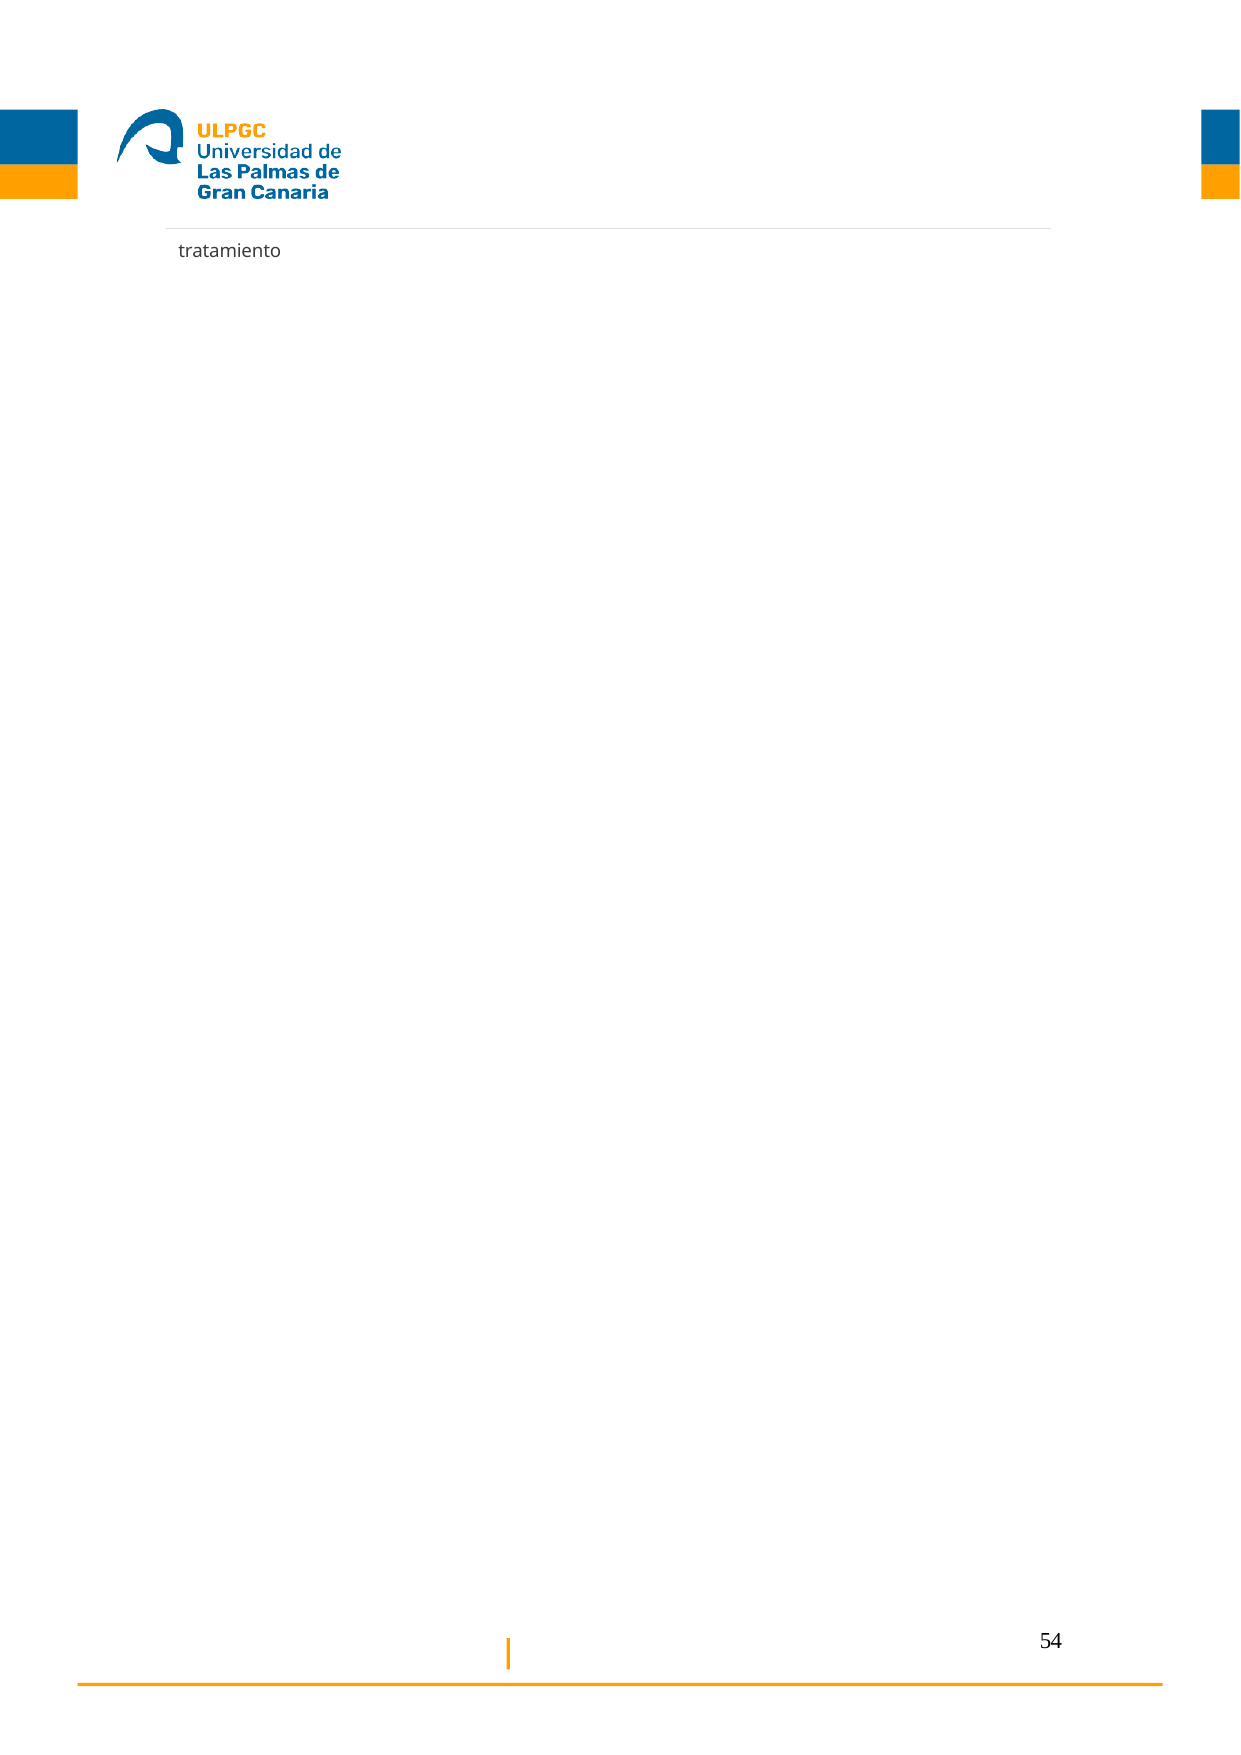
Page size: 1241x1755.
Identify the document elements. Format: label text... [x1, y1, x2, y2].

table_cell tratamiento [166, 229, 365, 262]
table_cell [365, 229, 1051, 262]
